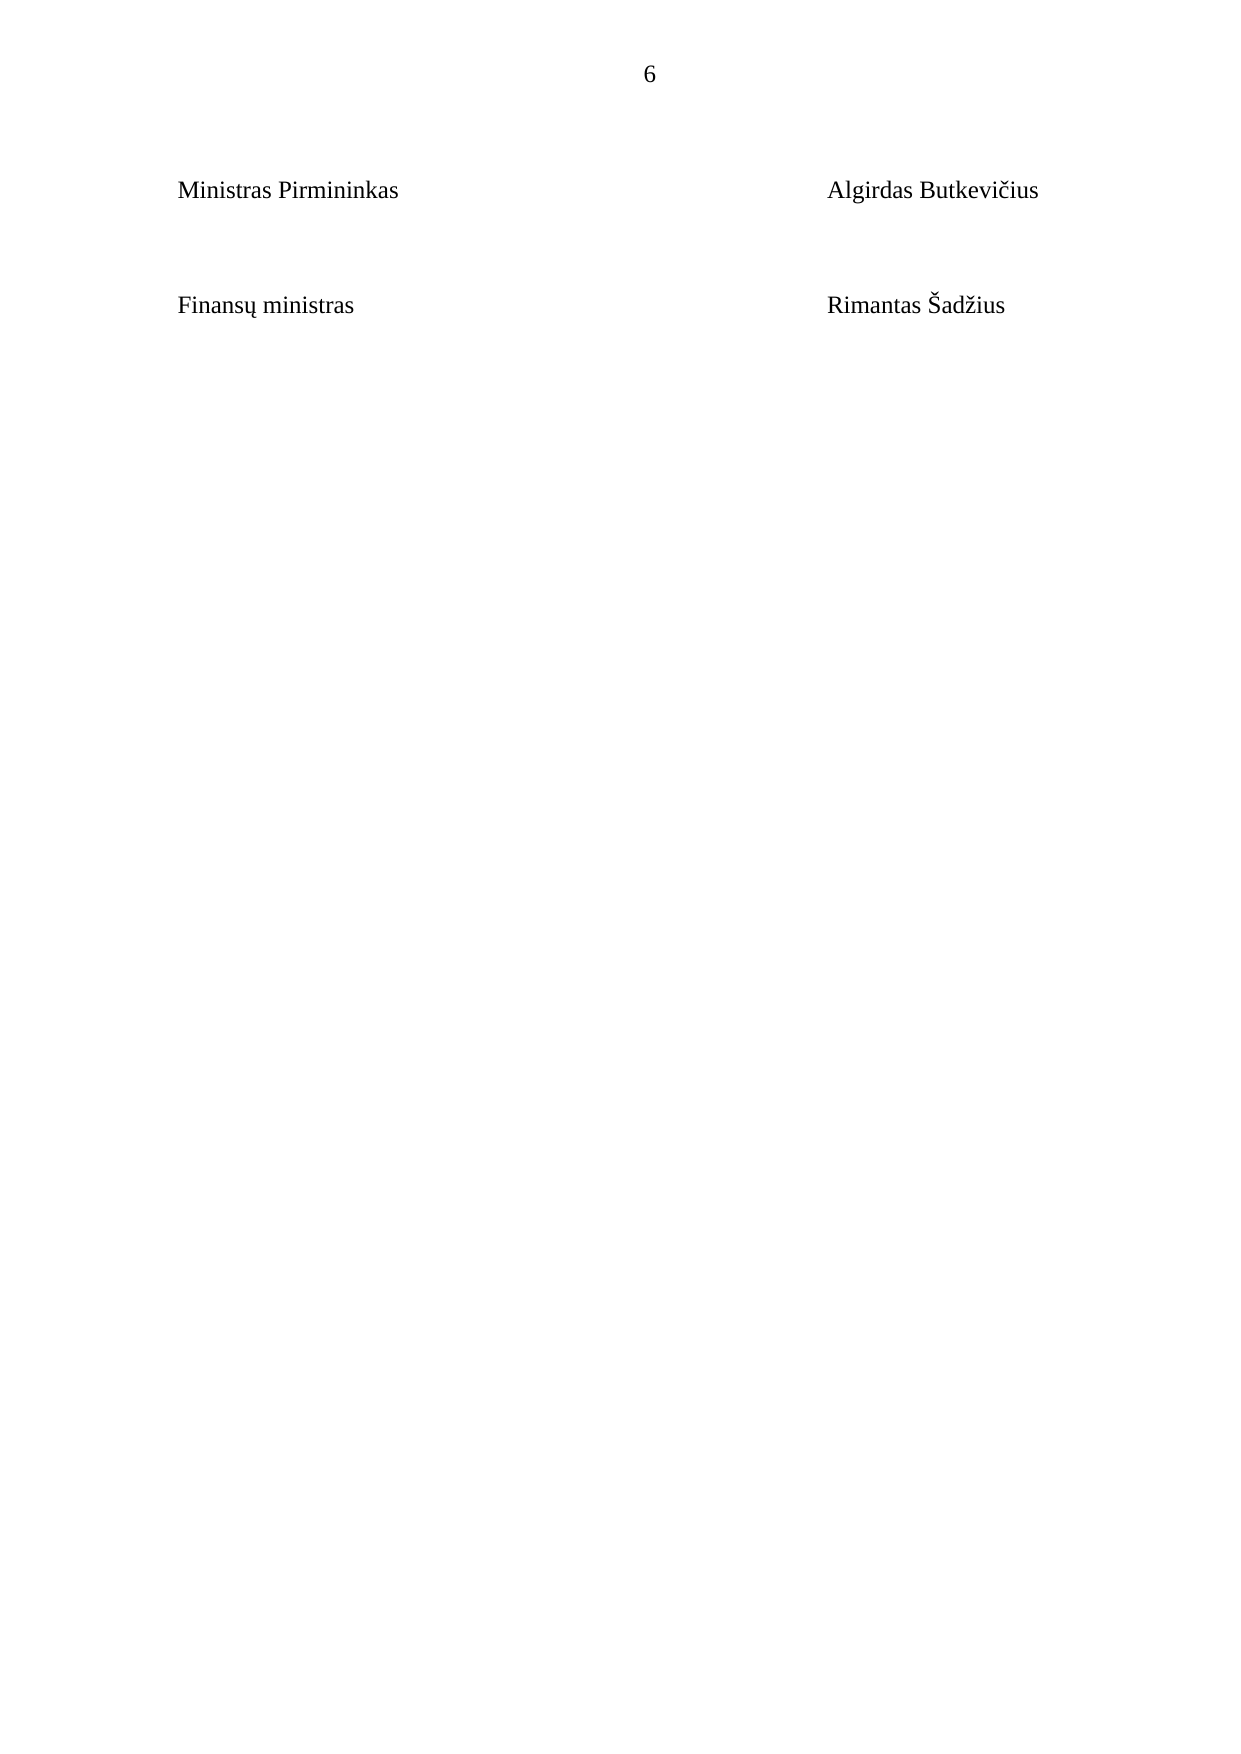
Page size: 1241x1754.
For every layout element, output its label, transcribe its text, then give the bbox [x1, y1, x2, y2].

text Ministras Pirmininkas Algirdas Butkevičius [177, 176, 1122, 204]
text Finansų ministras Rimantas Šadžius [177, 291, 1122, 319]
